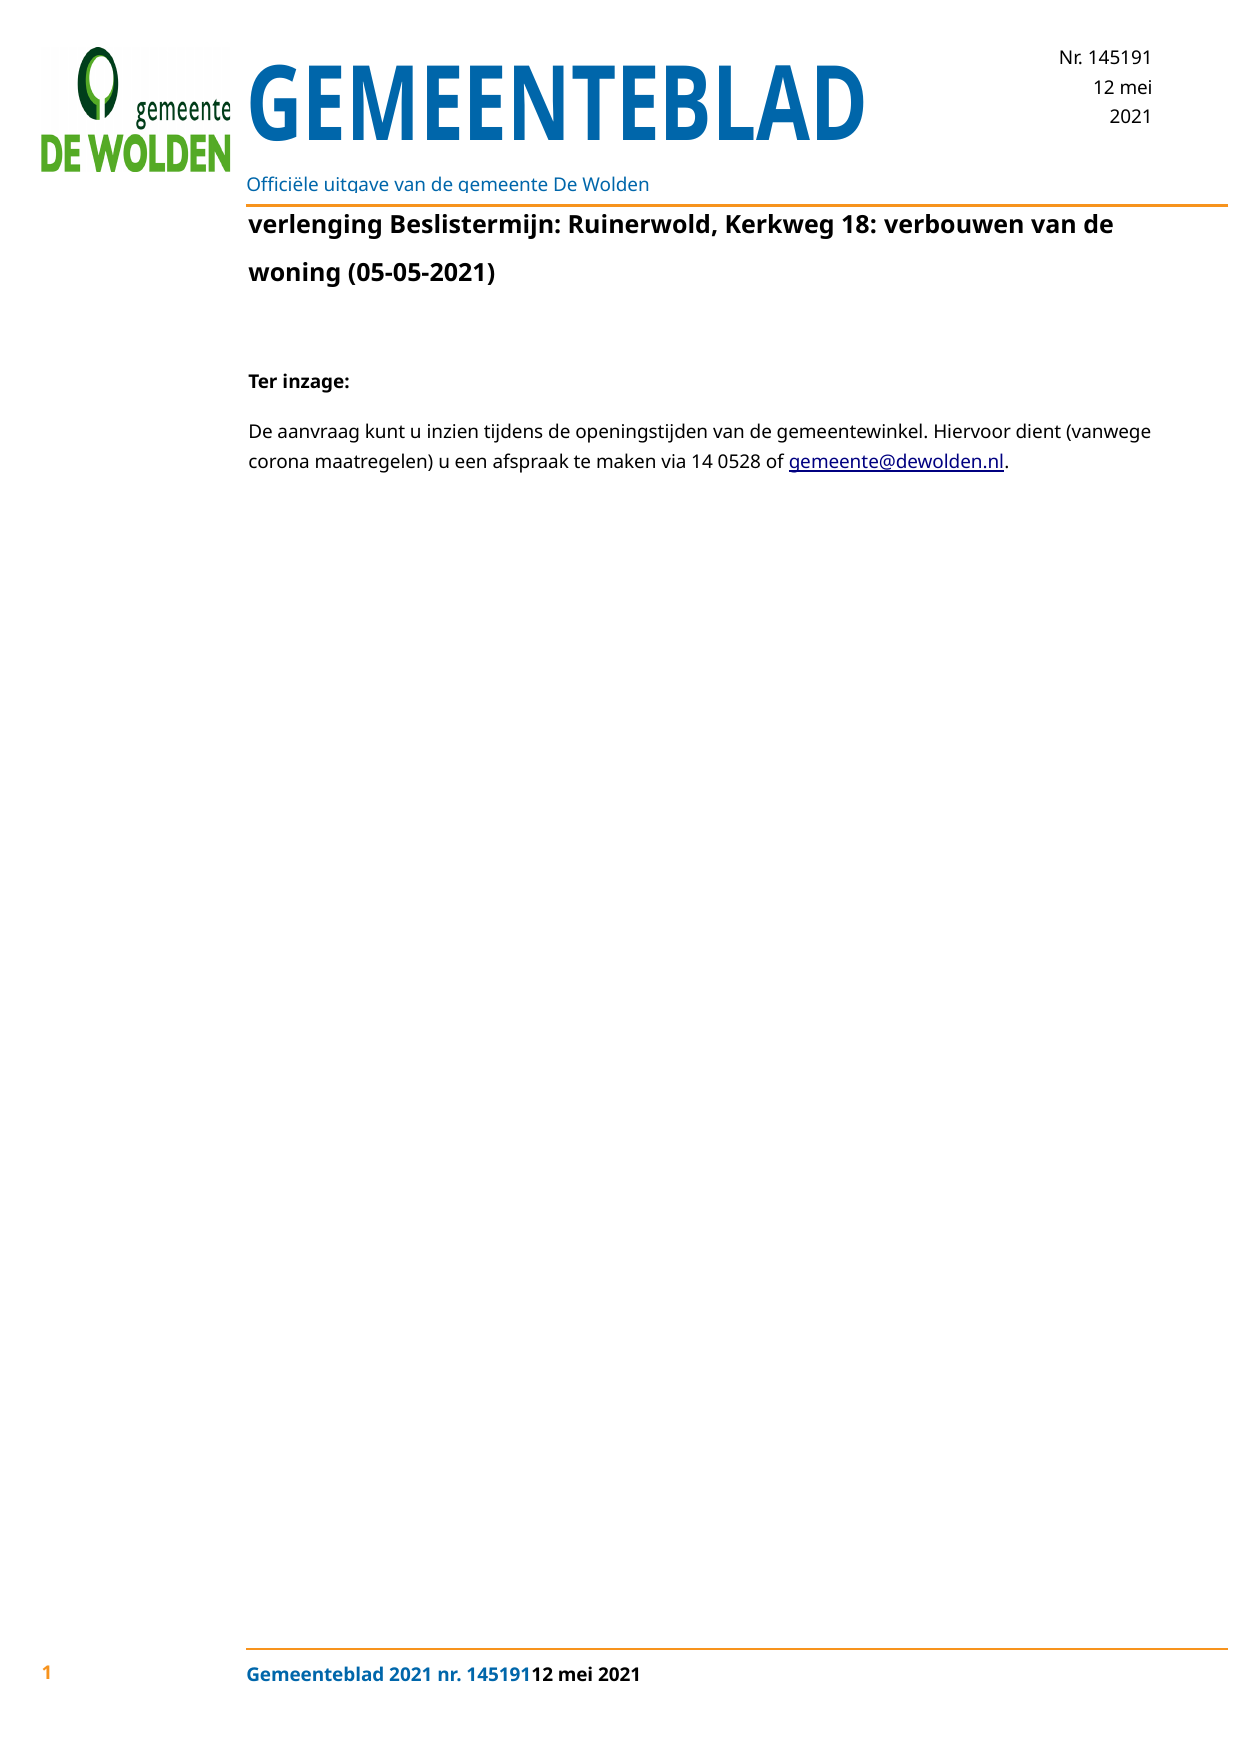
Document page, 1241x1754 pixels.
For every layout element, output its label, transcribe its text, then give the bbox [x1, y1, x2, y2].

text De aanvraag kunt u inzien tijdens de openingstijden van de gemeentewinkel. Hiervoor dient (vanwege corona maatregelen) u een afspraak te maken via 14 0528 of gemeente@dewolden.nl. [248, 419, 1152, 474]
text verlenging Beslistermijn: Ruinerwold, Kerkweg 18: verbouwen van de woning (05-05-2021) [248, 207, 1152, 288]
text Ter inzage: [248, 368, 1152, 394]
picture [41, 47, 231, 172]
